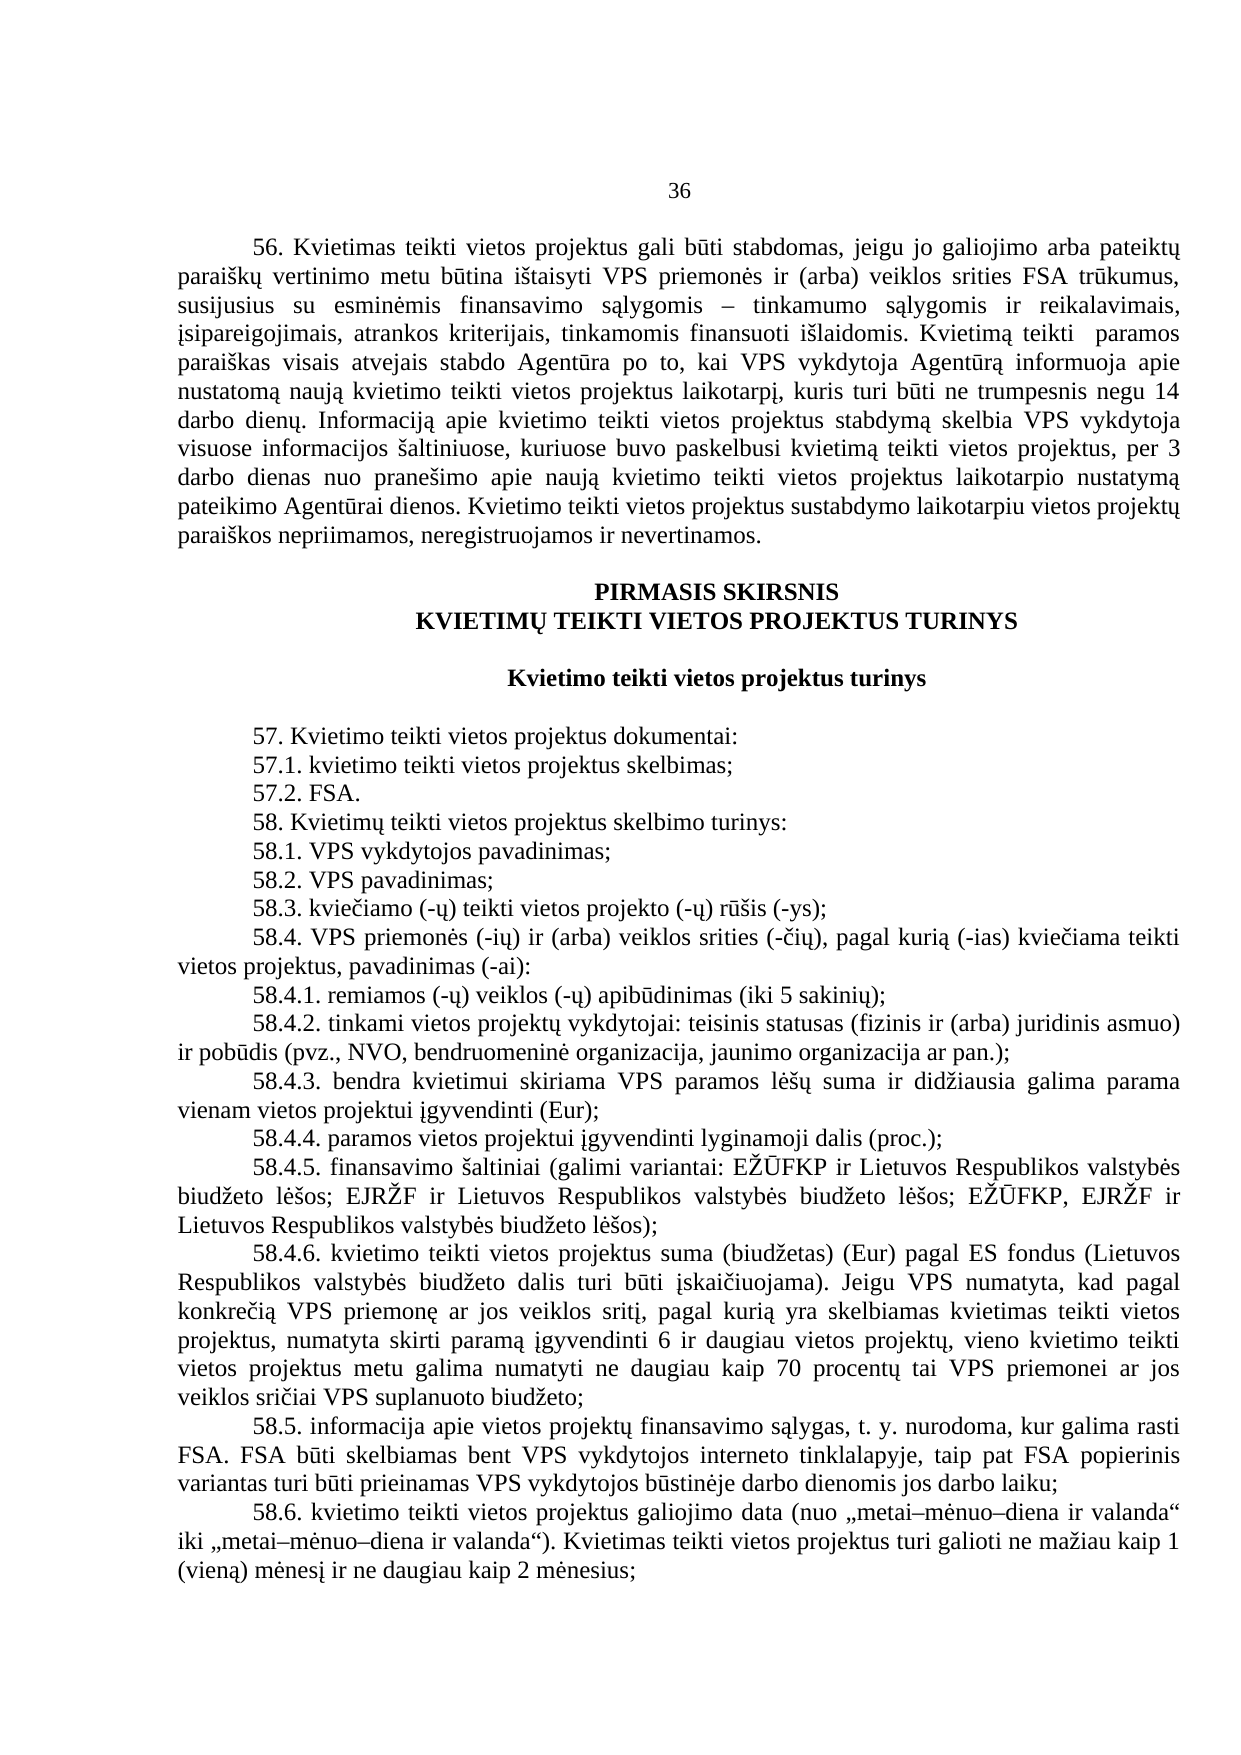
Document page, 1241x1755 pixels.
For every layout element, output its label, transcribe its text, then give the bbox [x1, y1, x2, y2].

text 57. Kvietimo teikti vietos projektus dokumentai: [177, 721, 1181, 750]
text 58.4.3. bendra kvietimui skiriama VPS paramos lėšų suma ir didžiausia galima parama vienam vietos projektui įgyvendinti (Eur); [177, 1066, 1181, 1123]
text 58.5. informacija apie vietos projektų finansavimo sąlygas, t. y. nurodoma, kur galima rasti FSA. FSA būti skelbiamas bent VPS vykdytojos interneto tinklalapyje, taip pat FSA popierinis variantas turi būti prieinamas VPS vykdytojos būstinėje darbo dienomis jos darbo laiku; [177, 1411, 1181, 1497]
text 58.4. VPS priemonės (-ių) ir (arba) veiklos srities (-čių), pagal kurią (-ias) kviečiama teikti vietos projektus, pavadinimas (-ai): [177, 922, 1181, 980]
text 58.4.1. remiamos (-ų) veiklos (-ų) apibūdinimas (iki 5 sakinių); [177, 980, 1181, 1008]
text 56. Kvietimas teikti vietos projektus gali būti stabdomas, jeigu jo galiojimo arba pateiktų paraiškų vertinimo metu būtina ištaisyti VPS priemonės ir (arba) veiklos srities FSA trūkumus, susijusius su esminėmis finansavimo sąlygomis – tinkamumo sąlygomis ir reikalavimais, įsipareigojimais, atrankos kriterijais, tinkamomis finansuoti išlaidomis. Kvietimą teikti paramos paraiškas visais atvejais stabdo Agentūra po to, kai VPS vykdytoja Agentūrą informuoja apie nustatomą naują kvietimo teikti vietos projektus laikotarpį, kuris turi būti ne trumpesnis negu 14 darbo dienų. Informaciją apie kvietimo teikti vietos projektus stabdymą skelbia VPS vykdytoja visuose informacijos šaltiniuose, kuriuose buvo paskelbusi kvietimą teikti vietos projektus, per 3 darbo dienas nuo pranešimo apie naują kvietimo teikti vietos projektus laikotarpio nustatymą pateikimo Agentūrai dienos. Kvietimo teikti vietos projektus sustabdymo laikotarpiu vietos projektų paraiškos nepriimamos, neregistruojamos ir nevertinamos. [177, 232, 1181, 548]
text 58. Kvietimų teikti vietos projektus skelbimo turinys: [177, 807, 1181, 836]
text 57.2. FSA. [177, 778, 1181, 807]
text Kvietimo teikti vietos projektus turinys [177, 663, 1181, 692]
text PIRMASIS SKIRSNIS [177, 577, 1181, 606]
text 57.1. kvietimo teikti vietos projektus skelbimas; [177, 750, 1181, 778]
text KVIETIMŲ TEIKTI VIETOS PROJEKTUS TURINYS [177, 606, 1181, 635]
text 58.4.4. paramos vietos projektui įgyvendinti lyginamoji dalis (proc.); [177, 1123, 1181, 1152]
text 58.4.2. tinkami vietos projektų vykdytojai: teisinis statusas (fizinis ir (arba) juridinis asmuo) ir pobūdis (pvz., NVO, bendruomeninė organizacija, jaunimo organizacija ar pan.); [177, 1008, 1181, 1066]
text 58.6. kvietimo teikti vietos projektus galiojimo data (nuo „metai–mėnuo–diena ir valanda“ iki „metai–mėnuo–diena ir valanda“). Kvietimas teikti vietos projektus turi galioti ne mažiau kaip 1 (vieną) mėnesį ir ne daugiau kaip 2 mėnesius; [177, 1497, 1181, 1583]
text 58.4.5. finansavimo šaltiniai (galimi variantai: EŽŪFKP ir Lietuvos Respublikos valstybės biudžeto lėšos; EJRŽF ir Lietuvos Respublikos valstybės biudžeto lėšos; EŽŪFKP, EJRŽF ir Lietuvos Respublikos valstybės biudžeto lėšos); [177, 1152, 1181, 1238]
text 58.2. VPS pavadinimas; [177, 865, 1181, 893]
text 58.1. VPS vykdytojos pavadinimas; [177, 836, 1181, 865]
text 58.3. kviečiamo (-ų) teikti vietos projekto (-ų) rūšis (-ys); [177, 893, 1181, 922]
text 58.4.6. kvietimo teikti vietos projektus suma (biudžetas) (Eur) pagal ES fondus (Lietuvos Respublikos valstybės biudžeto dalis turi būti įskaičiuojama). Jeigu VPS numatyta, kad pagal konkrečią VPS priemonę ar jos veiklos sritį, pagal kurią yra skelbiamas kvietimas teikti vietos projektus, numatyta skirti paramą įgyvendinti 6 ir daugiau vietos projektų, vieno kvietimo teikti vietos projektus metu galima numatyti ne daugiau kaip 70 procentų tai VPS priemonei ar jos veiklos sričiai VPS suplanuoto biudžeto; [177, 1238, 1181, 1411]
